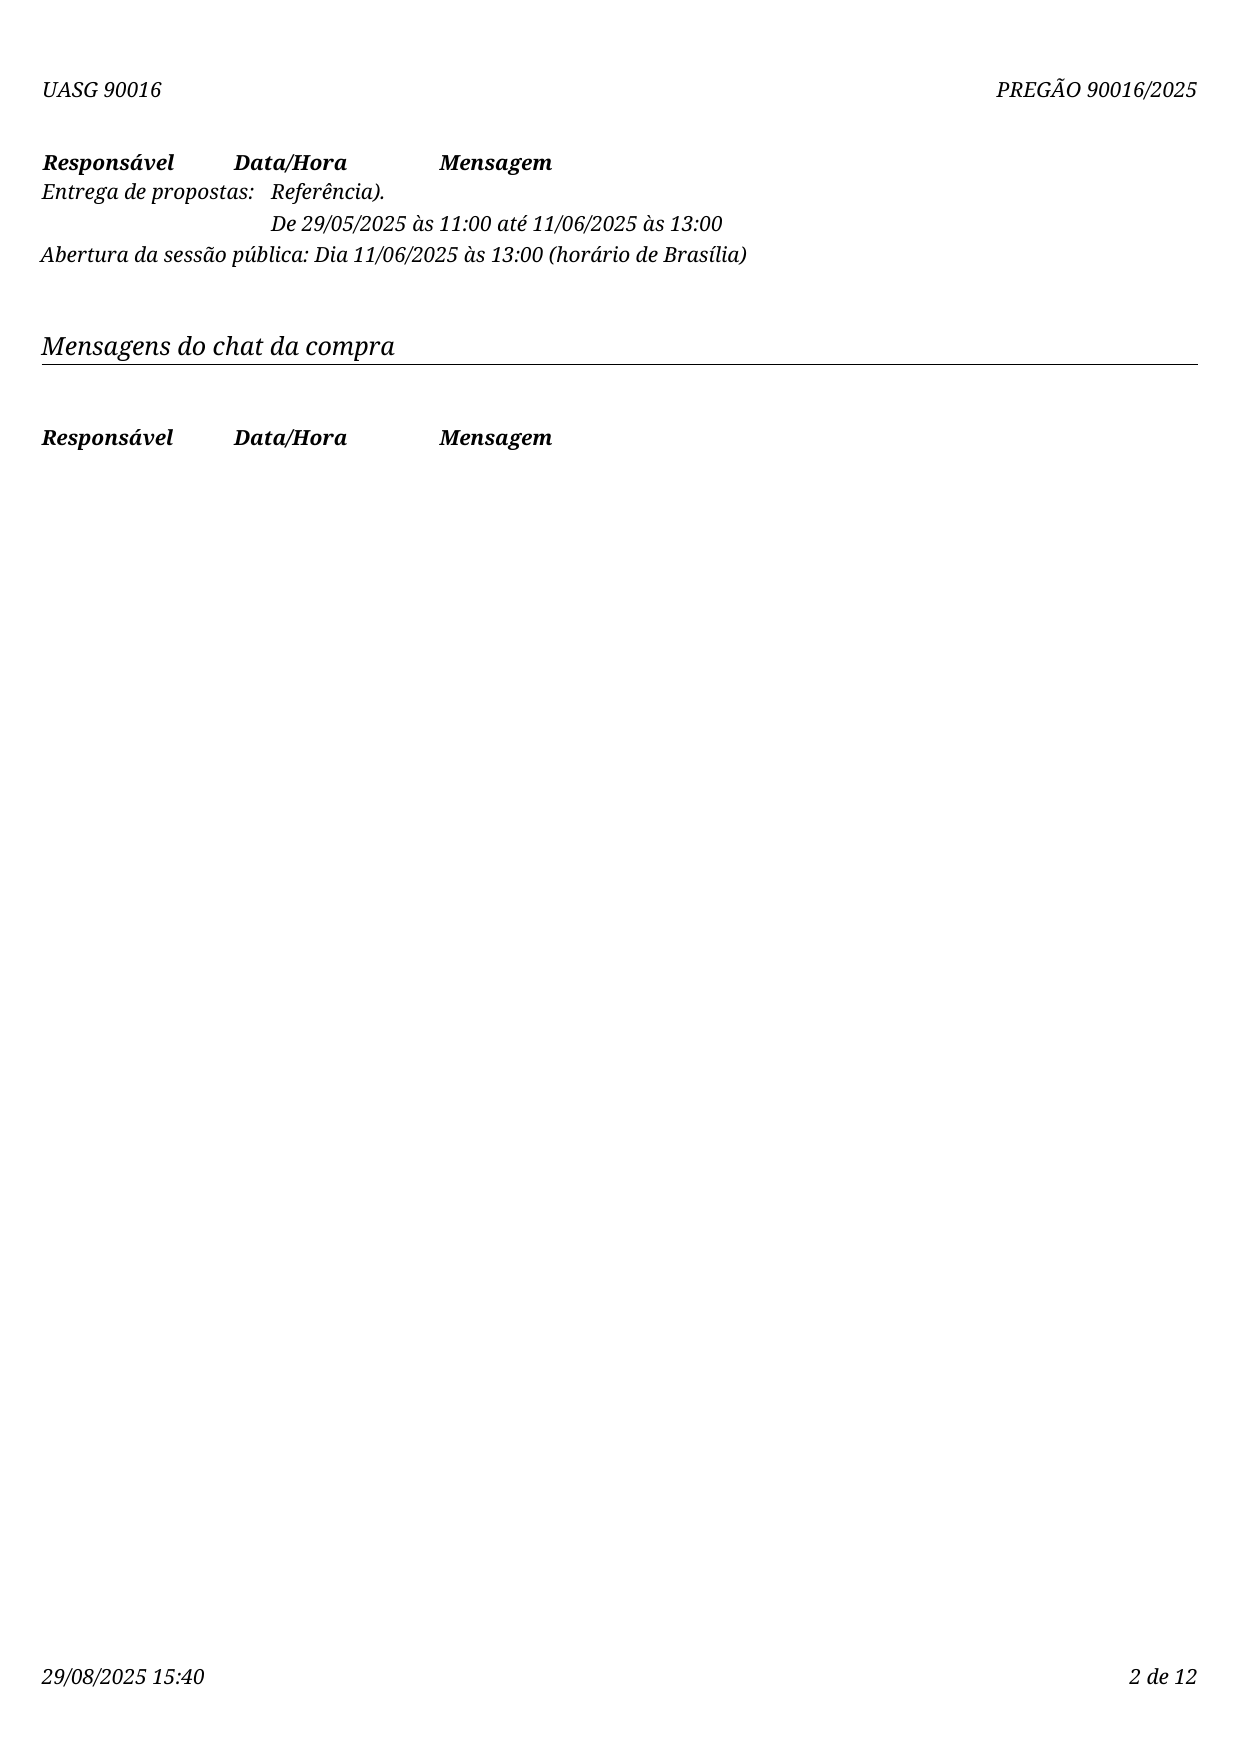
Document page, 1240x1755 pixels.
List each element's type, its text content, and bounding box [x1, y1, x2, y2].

table_cell Referência). De 29/05/2025 às 11:00 até 11/06/2025 às 13:00 [271, 177, 1161, 240]
subtitle Mensagens do chat da compra [41, 328, 1200, 362]
text Abertura da sessão pública: Dia 11/06/2025 às 13:00 (horário de Brasília) [40, 240, 1200, 268]
text Responsável Data/Hora Mensagem [42, 423, 1200, 452]
table_cell Entrega de propostas: [42, 177, 271, 240]
